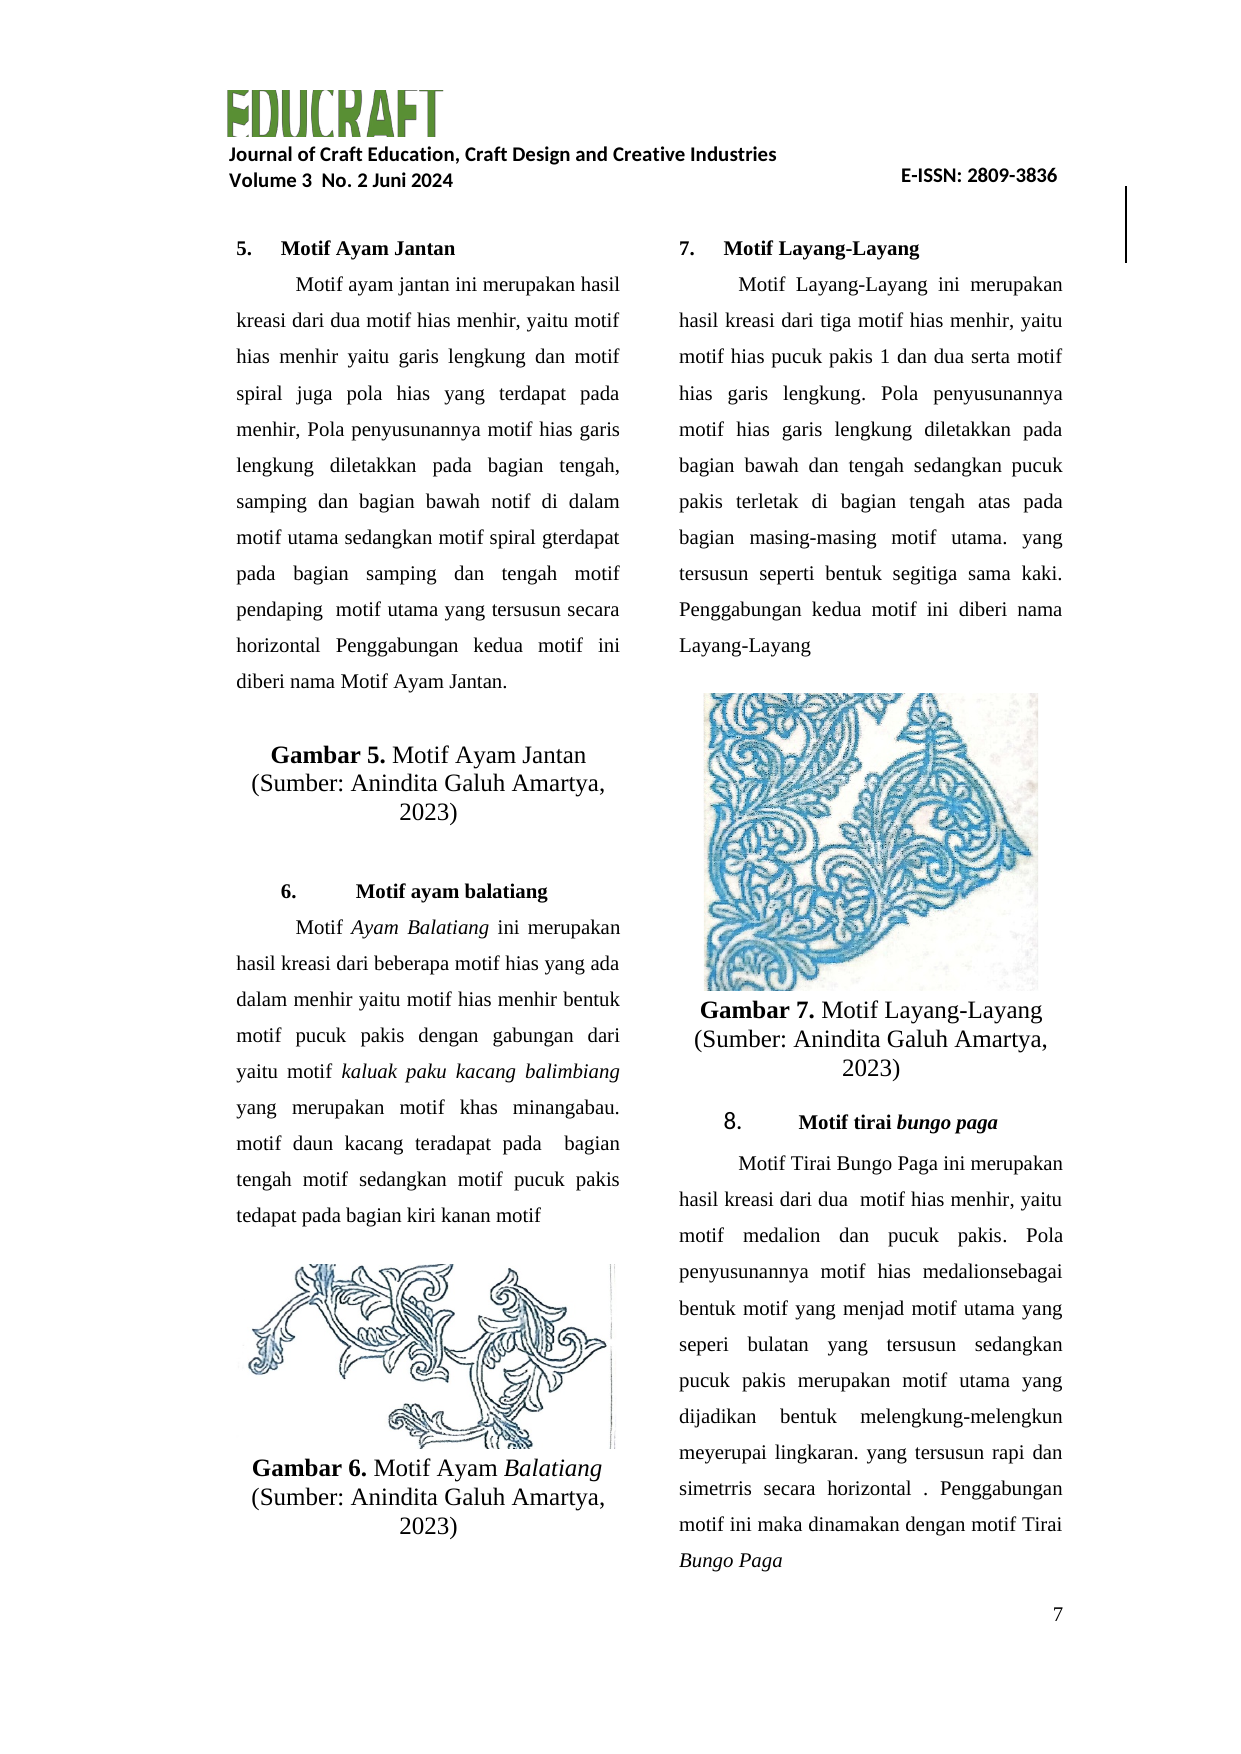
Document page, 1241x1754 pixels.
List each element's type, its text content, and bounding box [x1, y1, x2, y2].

text Motif ayam jantan ini merupakan hasil kreasi dari dua motif hias menhir, yaitu motif hias menhir yaitu garis lengkung dan motif spiral juga pola hias yang terdapat pada menhir, Pola penyusunannya motif hias garis lengkung diletakkan pada bagian tengah, samping dan bagian bawah notif di dalam motif utama sedangkan motif spiral gterdapat pada bagian samping dan tengah motif pendaping motif utama yang tersusun secara horizontal Penggabungan kedua motif ini diberi nama Motif Ayam Jantan. [236, 272, 620, 693]
list Motif ayam balatiang [281, 879, 620, 903]
text Gambar 7. Motif Layang-Layang [679, 995, 1063, 1024]
text Motif Ayam Balatiang ini merupakan hasil kreasi dari beberapa motif hias yang ada dalam menhir yaitu motif hias menhir bentuk motif pucuk pakis dengan gabungan dari yaitu motif kaluak paku kacang balimbiang yang merupakan motif khas minangabau. motif daun kacang teradapat pada bagian tengah motif sedangkan motif pucuk pakis tedapat pada bagian kiri kanan motif [236, 915, 620, 1227]
text Motif Tirai Bungo Paga ini merupakan hasil kreasi dari dua motif hias menhir, yaitu motif medalion dan pucuk pakis. Pola penyusunannya motif hias medalionsebagai bentuk motif yang menjad motif utama yang seperi bulatan yang tersusun sedangkan pucuk pakis merupakan motif utama yang dijadikan bentuk melengkung-melengkun meyerupai lingkaran. yang tersusun rapi dan simetrris secara horizontal . Penggabungan motif ini maka dinamakan dengan motif Tirai Bungo Paga [679, 1151, 1063, 1572]
text Gambar 6. Motif Ayam Balatiang [236, 1453, 620, 1482]
text (Sumber: Anindita Galuh Amartya, 2023) [236, 768, 620, 826]
text (Sumber: Anindita Galuh Amartya, 2023) [236, 1482, 620, 1539]
list Motif Ayam Jantan [236, 236, 620, 260]
list Motif tirai bungo paga [723, 1106, 1063, 1136]
list Motif Layang-Layang [679, 236, 1063, 260]
text (Sumber: Anindita Galuh Amartya, 2023) [679, 1024, 1063, 1081]
text Gambar 5. Motif Ayam Jantan [236, 740, 620, 768]
text Motif Layang-Layang ini merupakan hasil kreasi dari tiga motif hias menhir, yaitu motif hias pucuk pakis 1 dan dua serta motif hias garis lengkung. Pola penyusunannya motif hias garis lengkung diletakkan pada bagian bawah dan tengah sedangkan pucuk pakis terletak di bagian tengah atas pada bagian masing-masing motif utama. yang tersusun seperti bentuk segitiga sama kaki. Penggabungan kedua motif ini diberi nama Layang-Layang [679, 272, 1063, 657]
